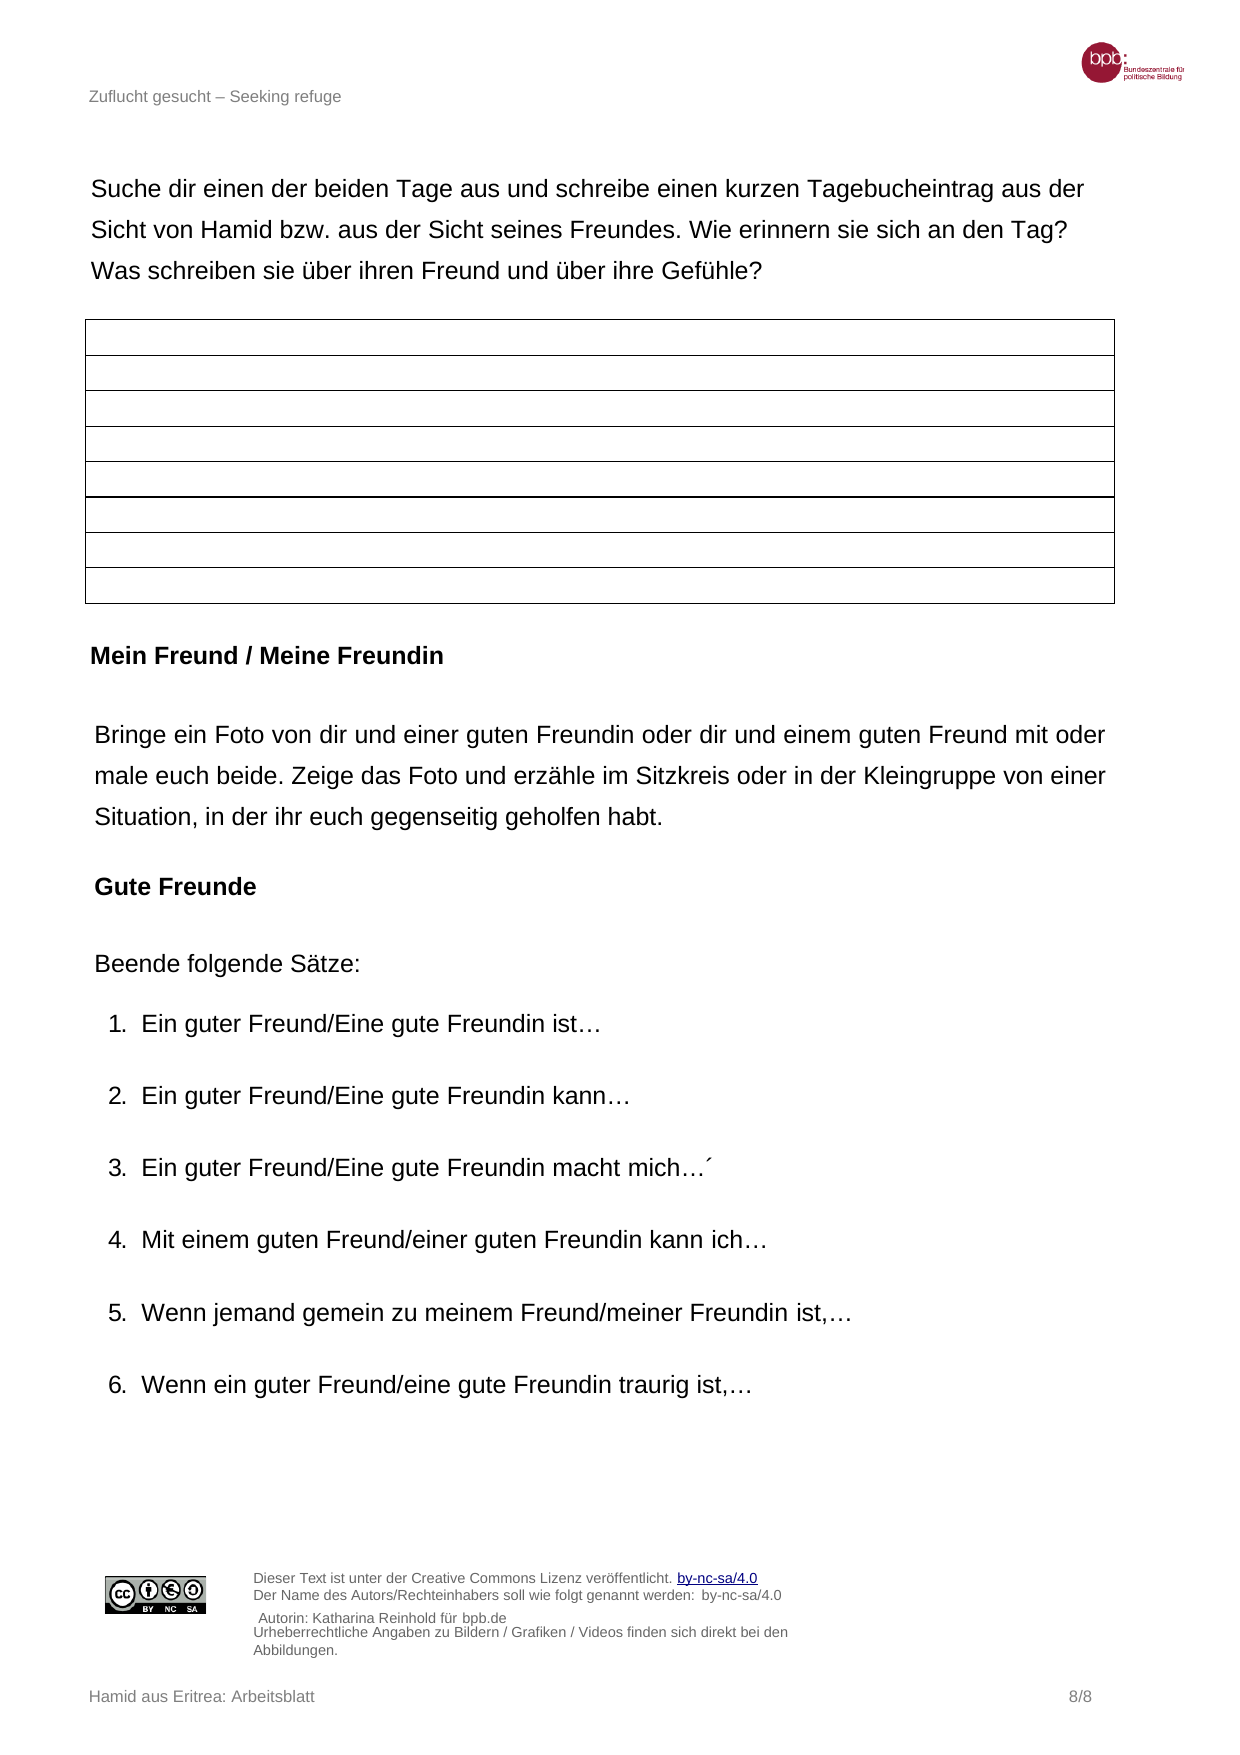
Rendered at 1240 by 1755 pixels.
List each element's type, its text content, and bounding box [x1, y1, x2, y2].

text Dieser Text ist unter der Creative Commons Lizenz veröffentlicht. by-nc-sa/4.0 Der Name des Autors/Rechteinhabers soll wie folgt genannt werden: by-nc-sa/4.0 [253, 1568, 782, 1604]
table_cell [86, 498, 1114, 532]
list Wenn ein guter Freund/eine gute Freundin traurig ist,… [108, 1370, 1185, 1398]
table_cell [86, 462, 1114, 496]
picture [1081, 42, 1185, 83]
list Mit einem guten Freund/einer guten Freundin kann ich… [108, 1225, 1185, 1254]
table_cell [86, 356, 1114, 390]
picture [104, 1576, 207, 1614]
table_cell [86, 568, 1114, 603]
table_cell [86, 533, 1114, 567]
text Beende folgende Sätze: [94, 949, 1185, 978]
text Urheberrechtliche Angaben zu Bildern / Grafiken / Videos finden sich direkt bei den [253, 1628, 1185, 1640]
text Suche dir einen der beiden Tage aus und schreibe einen kurzen Tagebucheintrag aus der Sicht von Hamid bzw. aus der Sicht seines Freundes. Wie erinnern sie sich an den Tag? Was schreiben sie über ihren Freund und über ihre Gefühle? [91, 174, 1117, 284]
table_header [86, 320, 1114, 355]
subtitle Mein Freund / Meine Freundin [90, 641, 1185, 670]
text Autorin: Katharina Reinhold für bpb.de [126, 1604, 1185, 1628]
text Bringe ein Foto von dir und einer guten Freundin oder dir und einem guten Freund mit oder male euch beide. Zeige das Foto und erzähle im Sitzkreis oder in der Kleingruppe von einer Situation, in der ihr euch gegenseitig geholfen habt. [94, 720, 1108, 830]
table_cell [86, 427, 1114, 461]
list Ein guter Freund/Eine gute Freundin macht mich…´ [108, 1153, 1185, 1182]
text Abbildungen. [253, 1642, 1185, 1659]
table_cell [86, 391, 1114, 426]
list Wenn jemand gemein zu meinem Freund/meiner Freundin ist,… [108, 1298, 1185, 1326]
list Ein guter Freund/Eine gute Freundin kann… [108, 1081, 1185, 1110]
subtitle Gute Freunde [94, 872, 1185, 901]
list Ein guter Freund/Eine gute Freundin ist… [108, 1009, 1185, 1038]
